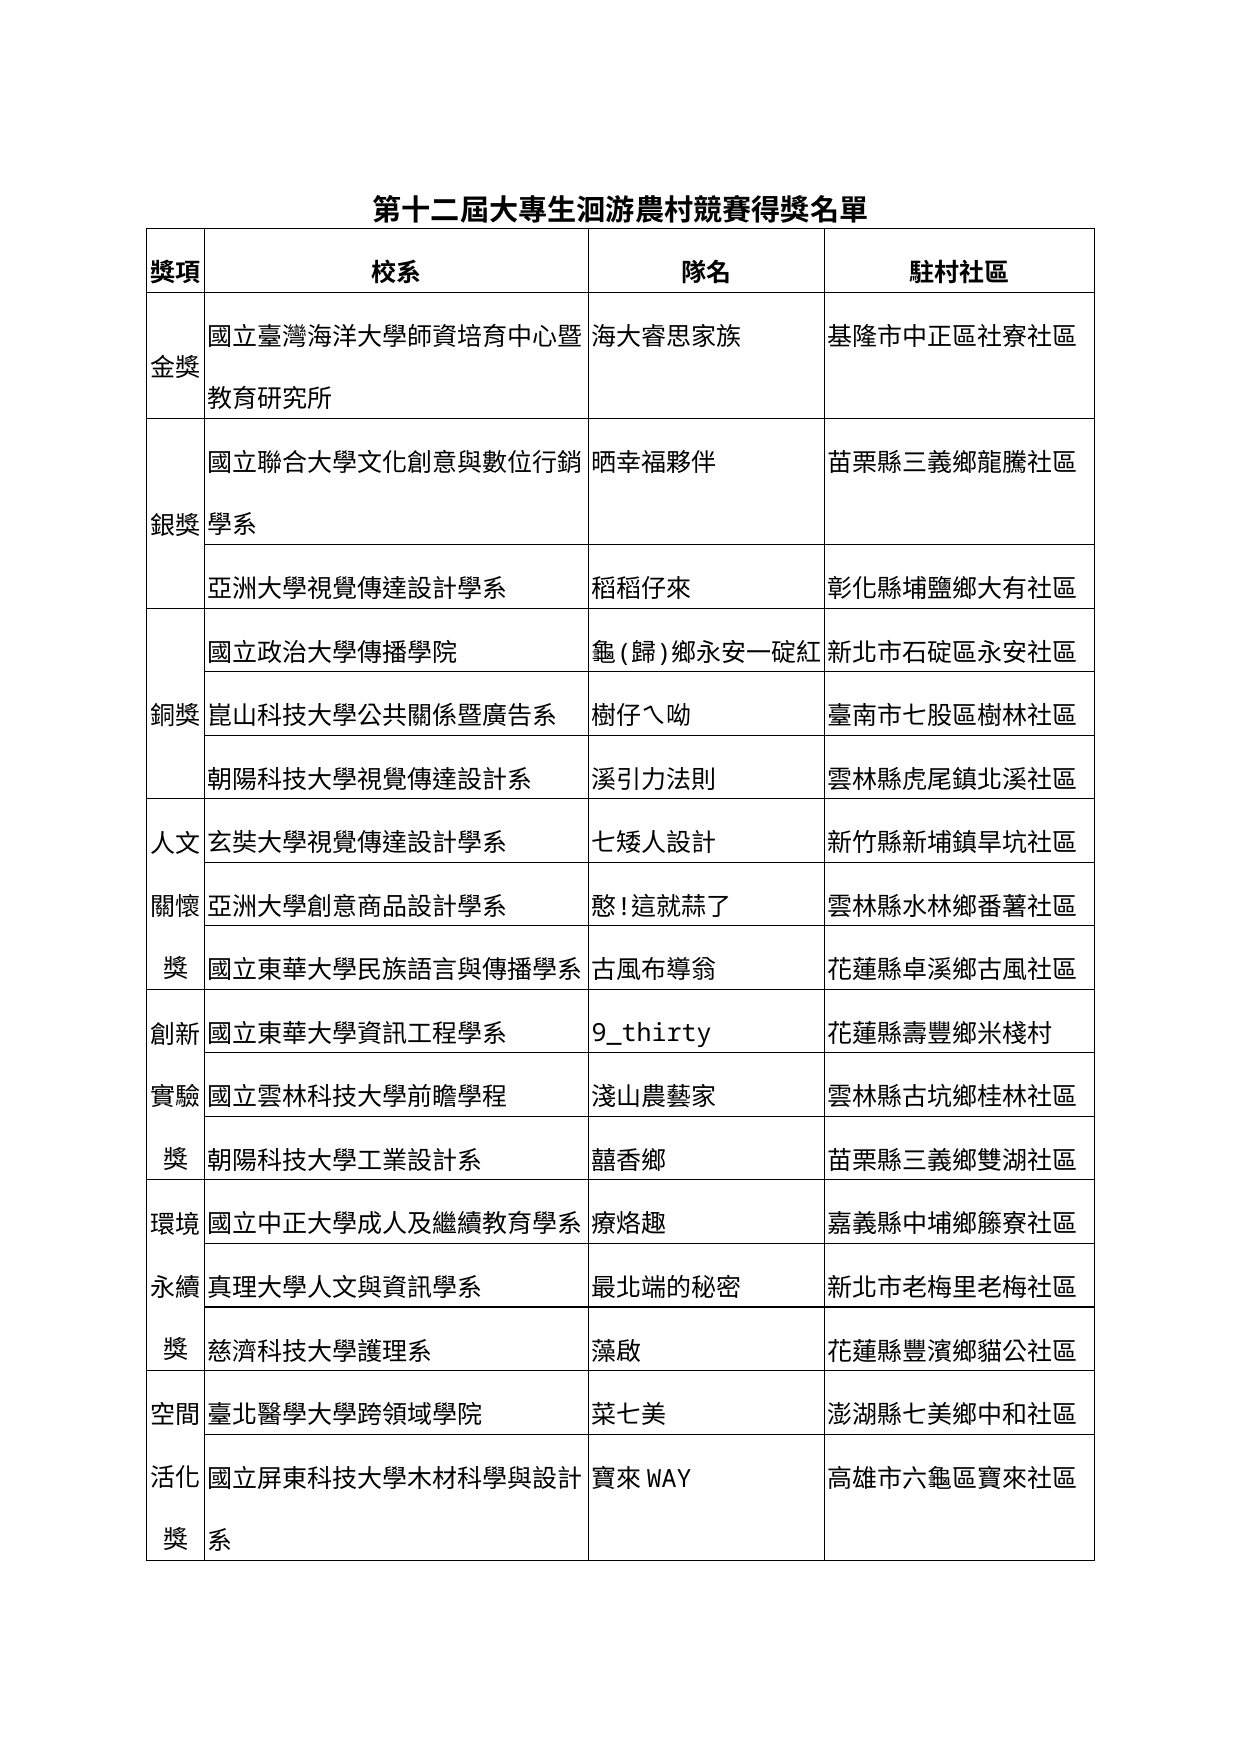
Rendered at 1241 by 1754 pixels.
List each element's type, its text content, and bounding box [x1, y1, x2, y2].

table_cell 雲林縣水林鄉番薯社區 [825, 863, 1094, 925]
table_cell 環境永續獎 [147, 1180, 204, 1370]
table_cell 朝陽科技大學視覺傳達設計系 [205, 736, 588, 798]
table_cell 菜七美 [589, 1371, 824, 1433]
table_cell 苗栗縣三義鄉雙湖社區 [825, 1117, 1094, 1179]
table_cell 慈濟科技大學護理系 [205, 1308, 588, 1370]
table_cell 新竹縣新埔鎮旱坑社區 [825, 799, 1094, 862]
table_cell 花蓮縣豐濱鄉貓公社區 [825, 1308, 1094, 1370]
table_cell 最北端的秘密 [589, 1244, 824, 1306]
table_cell 崑山科技大學公共關係暨廣告系 [205, 672, 588, 734]
table_cell 嘉義縣中埔鄉籐寮社區 [825, 1180, 1094, 1243]
table_cell 彰化縣埔鹽鄉大有社區 [825, 545, 1094, 607]
table_cell 療烙趣 [589, 1180, 824, 1243]
table_cell 銀獎 [147, 419, 204, 607]
table_cell 海大睿思家族 [589, 293, 824, 418]
table_cell 古風布導翁 [589, 926, 824, 989]
table_cell 國立東華大學民族語言與傳播學系 [205, 926, 588, 989]
table_cell 國立屏東科技大學木材科學與設計系 [205, 1435, 588, 1559]
table_cell 雲林縣虎尾鎮北溪社區 [825, 736, 1094, 798]
table_cell 晒幸福夥伴 [589, 419, 824, 544]
table_cell 溪引力法則 [589, 736, 824, 798]
table_cell 臺北醫學大學跨領域學院 [205, 1371, 588, 1433]
table_cell 囍香鄉 [589, 1117, 824, 1179]
table_cell 淺山農藝家 [589, 1053, 824, 1116]
table_cell 基隆市中正區社寮社區 [825, 293, 1094, 418]
table_cell 藻啟 [589, 1308, 824, 1370]
table_cell 國立聯合大學文化創意與數位行銷學系 [205, 419, 588, 544]
table_cell 9_thirty [589, 990, 824, 1052]
table_cell 臺南市七股區樹林社區 [825, 672, 1094, 734]
table_cell 國立東華大學資訊工程學系 [205, 990, 588, 1052]
table_cell 高雄市六龜區寶來社區 [825, 1435, 1094, 1559]
table_cell 金獎 [147, 293, 204, 418]
table_cell 稻稻仔來 [589, 545, 824, 607]
table_cell 龜(歸)鄉永安一碇紅 [589, 609, 824, 671]
table_cell 人文關懷獎 [147, 799, 204, 989]
table_header 校系 [205, 229, 588, 292]
table_cell 國立雲林科技大學前瞻學程 [205, 1053, 588, 1116]
table_cell 憨!這就蒜了 [589, 863, 824, 925]
table_cell 新北市石碇區永安社區 [825, 609, 1094, 671]
table_cell 創新實驗獎 [147, 990, 204, 1179]
table_cell 銅獎 [147, 609, 204, 798]
table_cell 花蓮縣壽豐鄉米棧村 [825, 990, 1094, 1052]
table_cell 樹仔ㄟ呦 [589, 672, 824, 734]
table_cell 寶來WAY [589, 1435, 824, 1559]
table_cell 亞洲大學視覺傳達設計學系 [205, 545, 588, 607]
table_header 駐村社區 [825, 229, 1094, 292]
table_header 隊名 [589, 229, 824, 292]
table_cell 玄奘大學視覺傳達設計學系 [205, 799, 588, 862]
table_cell 國立中正大學成人及繼續教育學系 [205, 1180, 588, 1243]
table_cell 七矮人設計 [589, 799, 824, 862]
table_cell 苗栗縣三義鄉龍騰社區 [825, 419, 1094, 544]
table_cell 澎湖縣七美鄉中和社區 [825, 1371, 1094, 1433]
table_cell 國立臺灣海洋大學師資培育中心暨教育研究所 [205, 293, 588, 418]
table_header 獎項 [147, 229, 204, 292]
table_cell 新北市老梅里老梅社區 [825, 1244, 1094, 1306]
table_cell 亞洲大學創意商品設計學系 [205, 863, 588, 925]
table_cell 空間活化獎 [147, 1371, 204, 1559]
table_cell 國立政治大學傳播學院 [205, 609, 588, 671]
table_cell 雲林縣古坑鄉桂林社區 [825, 1053, 1094, 1116]
table_cell 真理大學人文與資訊學系 [205, 1244, 588, 1306]
table_cell 朝陽科技大學工業設計系 [205, 1117, 588, 1179]
table_cell 花蓮縣卓溪鄉古風社區 [825, 926, 1094, 989]
text 第十二屆大專生洄游農村競賽得獎名單 [187, 166, 1053, 228]
